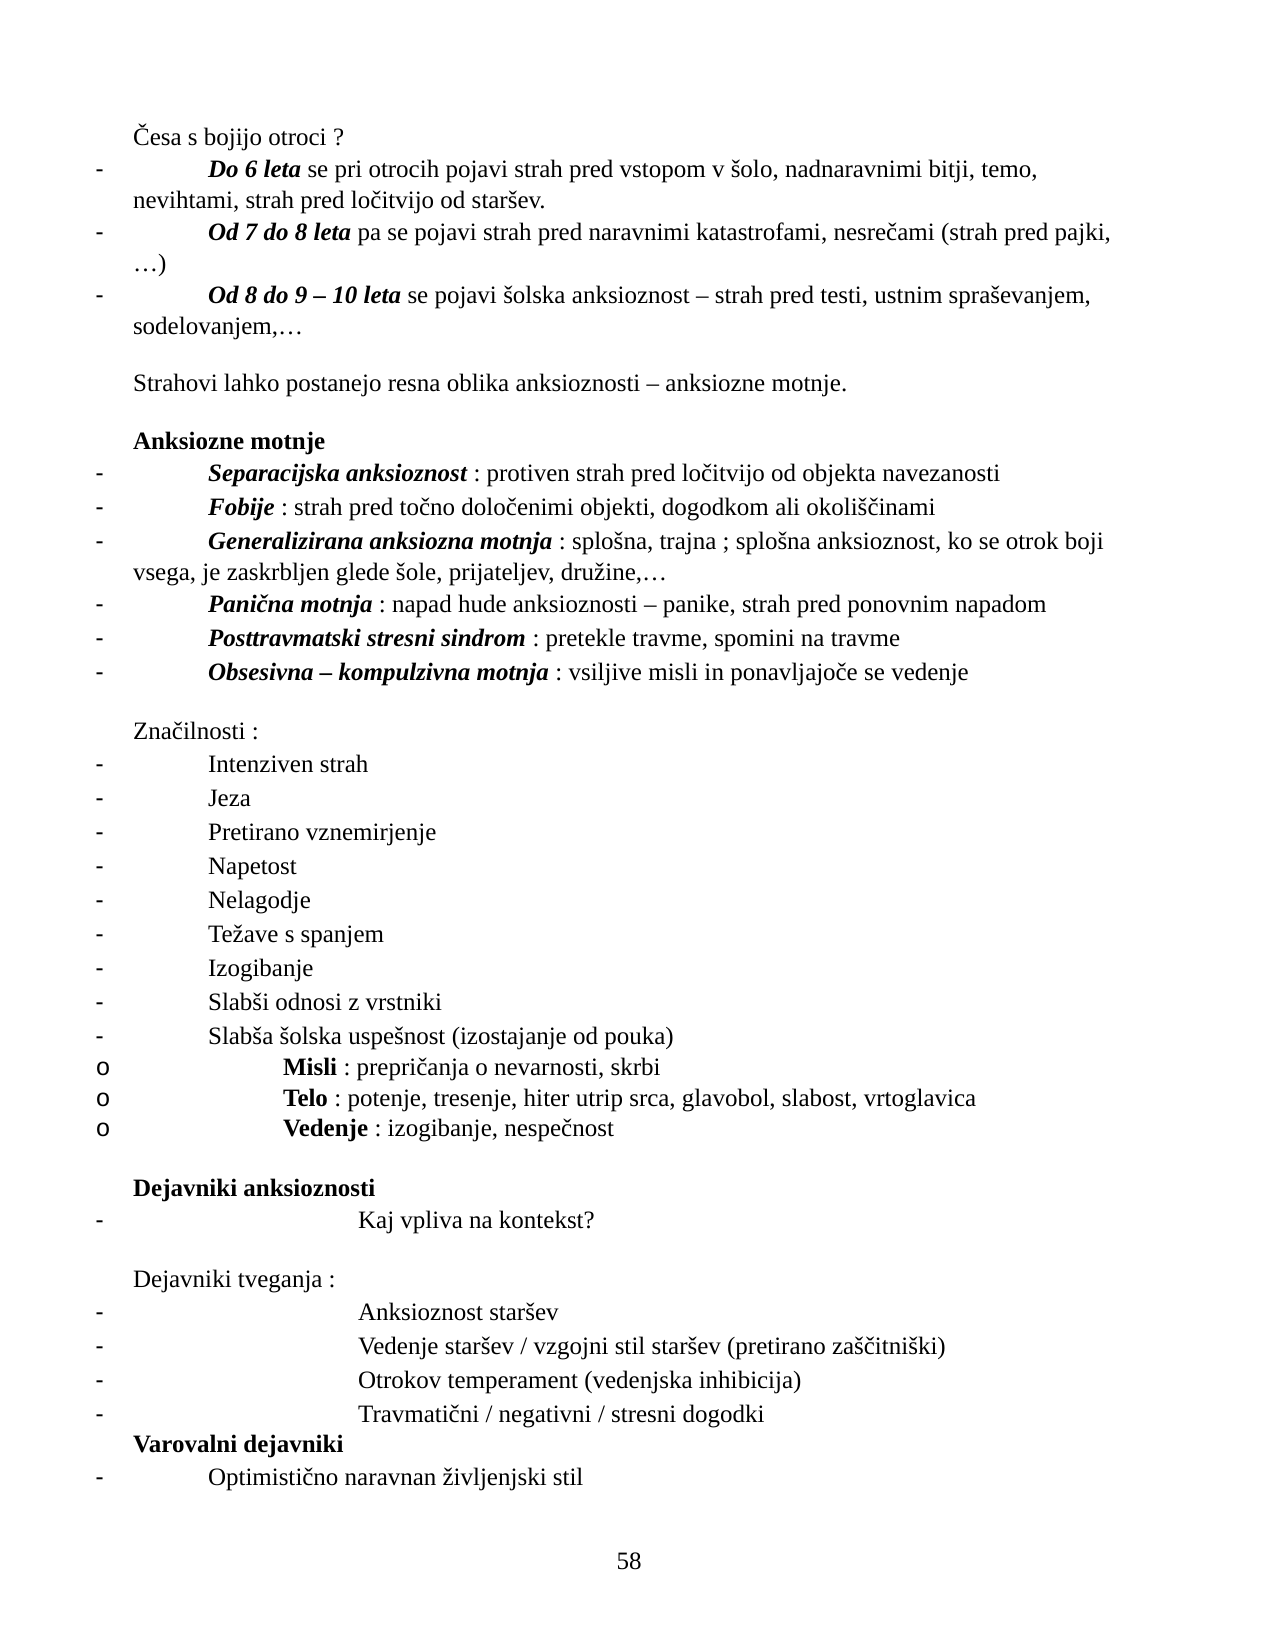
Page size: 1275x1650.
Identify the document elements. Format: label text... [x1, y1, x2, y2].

list Separacijska anksioznost : protiven strah pred ločitvijo od objekta navezanosti [95, 454, 1125, 489]
list Od 8 do 9 – 10 leta se pojavi šolska anksioznost – strah pred testi, ustnim spraševanjem, sodelovanjem,… [95, 277, 1125, 339]
text Dejavniki tveganja : [133, 1264, 1125, 1293]
list Vedenje : izogibanje, nespečnost [95, 1113, 1125, 1144]
text Varovalni dejavniki [133, 1429, 1125, 1458]
list Optimistično naravnan življenjski stil [95, 1458, 1125, 1492]
list Napetost [95, 847, 1125, 881]
list Otrokov temperament (vedenjska inhibicija) [95, 1361, 1125, 1396]
list Težave s spanjem [95, 916, 1125, 949]
list Slabša šolska uspešnost (izostajanje od pouka) [95, 1018, 1125, 1052]
list Obsesivna – kompulzivna motnja : vsiljive misli in ponavljajoče se vedenje [95, 654, 1125, 688]
list Kaj vpliva na kontekst? [95, 1202, 1125, 1236]
list Travmatični / negativni / stresni dogodki [95, 1396, 1125, 1429]
list Do 6 leta se pri otrocih pojavi strah pred vstopom v šolo, nadnaravnimi bitji, temo, nevihtami, strah pred ločitvijo od staršev. [95, 151, 1125, 214]
text Strahovi lahko postanejo resna oblika anksioznosti – anksiozne motnje. [133, 368, 1125, 397]
list Pretirano vznemirjenje [95, 813, 1125, 847]
list Od 7 do 8 leta pa se pojavi strah pred naravnimi katastrofami, nesrečami (strah pred pajki,…) [95, 214, 1125, 277]
list Posttravmatski stresni sindrom : pretekle travme, spomini na travme [95, 619, 1125, 654]
list Fobije : strah pred točno določenimi objekti, dogodkom ali okoliščinami [95, 489, 1125, 523]
list Anksioznost staršev [95, 1293, 1125, 1327]
list Jeza [95, 779, 1125, 813]
list Generalizirana anksiozna motnja : splošna, trajna ; splošna anksioznost, ko se otrok boji vsega, je zaskrbljen glede šole, prijateljev, družine,… [95, 523, 1125, 586]
list Vedenje staršev / vzgojni stil staršev (pretirano zaščitniški) [95, 1327, 1125, 1361]
text Značilnosti : [133, 716, 1125, 745]
text Dejavniki anksioznosti [133, 1173, 1125, 1202]
list Telo : potenje, tresenje, hiter utrip srca, glavobol, slabost, vrtoglavica [95, 1083, 1125, 1113]
list Intenziven strah [95, 745, 1125, 779]
text Česa s bojijo otroci ? [133, 122, 1125, 151]
list Slabši odnosi z vrstniki [95, 984, 1125, 1018]
text Anksiozne motnje [133, 426, 1125, 454]
list Izogibanje [95, 949, 1125, 984]
list Misli : prepričanja o nevarnosti, skrbi [95, 1052, 1125, 1083]
list Panična motnja : napad hude anksioznosti – panike, strah pred ponovnim napadom [95, 586, 1125, 619]
list Nelagodje [95, 881, 1125, 916]
